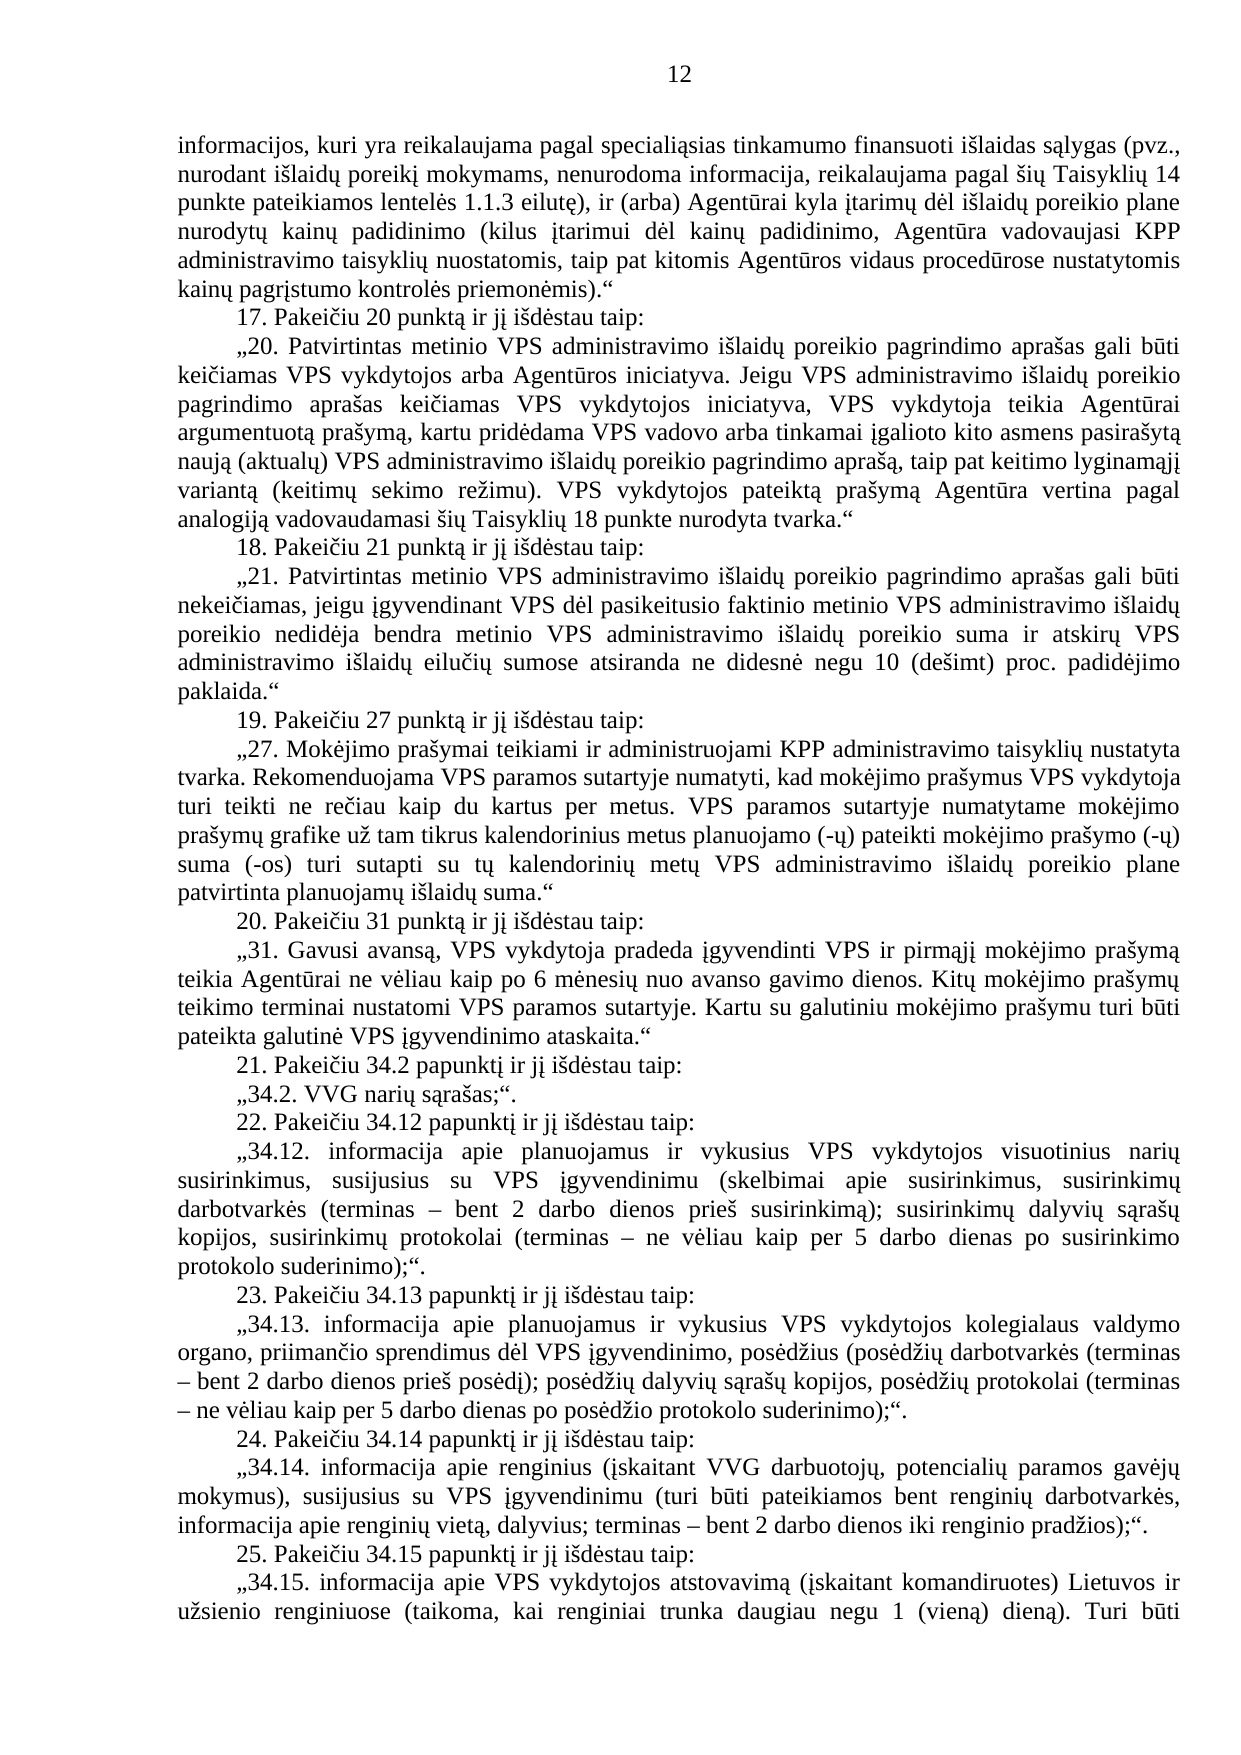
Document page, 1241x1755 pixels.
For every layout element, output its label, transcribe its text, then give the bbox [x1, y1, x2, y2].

text 17. Pakeičiu 20 punktą ir jį išdėstau taip: [177, 302, 1181, 331]
text „34.2. VVG narių sąrašas;“. [177, 1079, 1181, 1107]
text „34.14. informacija apie renginius (įskaitant VVG darbuotojų, potencialių paramos gavėjų mokymus), susijusius su VPS įgyvendinimu (turi būti pateikiamos bent renginių darbotvarkės, informacija apie renginių vietą, dalyvius; terminas – bent 2 darbo dienos iki renginio pradžios);“. [177, 1452, 1181, 1539]
text „20. Patvirtintas metinio VPS administravimo išlaidų poreikio pagrindimo aprašas gali būti keičiamas VPS vykdytojos arba Agentūros iniciatyva. Jeigu VPS administravimo išlaidų poreikio pagrindimo aprašas keičiamas VPS vykdytojos iniciatyva, VPS vykdytoja teikia Agentūrai argumentuotą prašymą, kartu pridėdama VPS vadovo arba tinkamai įgalioto kito asmens pasirašytą naują (aktualų) VPS administravimo išlaidų poreikio pagrindimo aprašą, taip pat keitimo lyginamąjį variantą (keitimų sekimo režimu). VPS vykdytojos pateiktą prašymą Agentūra vertina pagal analogiją vadovaudamasi šių Taisyklių 18 punkte nurodyta tvarka.“ [177, 331, 1181, 532]
text 21. Pakeičiu 34.2 papunktį ir jį išdėstau taip: [177, 1050, 1181, 1079]
text „27. Mokėjimo prašymai teikiami ir administruojami KPP administravimo taisyklių nustatyta tvarka. Rekomenduojama VPS paramos sutartyje numatyti, kad mokėjimo prašymus VPS vykdytoja turi teikti ne rečiau kaip du kartus per metus. VPS paramos sutartyje numatytame mokėjimo prašymų grafike už tam tikrus kalendorinius metus planuojamo (-ų) pateikti mokėjimo prašymo (-ų) suma (-os) turi sutapti su tų kalendorinių metų VPS administravimo išlaidų poreikio plane patvirtinta planuojamų išlaidų suma.“ [177, 734, 1181, 906]
text 18. Pakeičiu 21 punktą ir jį išdėstau taip: [177, 532, 1181, 561]
text „21. Patvirtintas metinio VPS administravimo išlaidų poreikio pagrindimo aprašas gali būti nekeičiamas, jeigu įgyvendinant VPS dėl pasikeitusio faktinio metinio VPS administravimo išlaidų poreikio nedidėja bendra metinio VPS administravimo išlaidų poreikio suma ir atskirų VPS administravimo išlaidų eilučių sumose atsiranda ne didesnė negu 10 (dešimt) proc. padidėjimo paklaida.“ [177, 561, 1181, 705]
text informacijos, kuri yra reikalaujama pagal specialiąsias tinkamumo finansuoti išlaidas sąlygas (pvz., nurodant išlaidų poreikį mokymams, nenurodoma informacija, reikalaujama pagal šių Taisyklių 14 punkte pateikiamos lentelės 1.1.3 eilutę), ir (arba) Agentūrai kyla įtarimų dėl išlaidų poreikio plane nurodytų kainų padidinimo (kilus įtarimui dėl kainų padidinimo, Agentūra vadovaujasi KPP administravimo taisyklių nuostatomis, taip pat kitomis Agentūros vidaus procedūrose nustatytomis kainų pagrįstumo kontrolės priemonėmis).“ [177, 130, 1181, 302]
text 19. Pakeičiu 27 punktą ir jį išdėstau taip: [177, 705, 1181, 734]
text „31. Gavusi avansą, VPS vykdytoja pradeda įgyvendinti VPS ir pirmąjį mokėjimo prašymą teikia Agentūrai ne vėliau kaip po 6 mėnesių nuo avanso gavimo dienos. Kitų mokėjimo prašymų teikimo terminai nustatomi VPS paramos sutartyje. Kartu su galutiniu mokėjimo prašymu turi būti pateikta galutinė VPS įgyvendinimo ataskaita.“ [177, 935, 1181, 1050]
text 22. Pakeičiu 34.12 papunktį ir jį išdėstau taip: [177, 1107, 1181, 1136]
text „34.12. informacija apie planuojamus ir vykusius VPS vykdytojos visuotinius narių susirinkimus, susijusius su VPS įgyvendinimu (skelbimai apie susirinkimus, susirinkimų darbotvarkės (terminas – bent 2 darbo dienos prieš susirinkimą); susirinkimų dalyvių sąrašų kopijos, susirinkimų protokolai (terminas – ne vėliau kaip per 5 darbo dienas po susirinkimo protokolo suderinimo);“. [177, 1136, 1181, 1280]
text „34.15. informacija apie VPS vykdytojos atstovavimą (įskaitant komandiruotes) Lietuvos ir užsienio renginiuose (taikoma, kai renginiai trunka daugiau negu 1 (vieną) dieną). Turi būti [177, 1567, 1181, 1625]
text 20. Pakeičiu 31 punktą ir jį išdėstau taip: [177, 906, 1181, 935]
text 23. Pakeičiu 34.13 papunktį ir jį išdėstau taip: [177, 1280, 1181, 1309]
text „34.13. informacija apie planuojamus ir vykusius VPS vykdytojos kolegialaus valdymo organo, priimančio sprendimus dėl VPS įgyvendinimo, posėdžius (posėdžių darbotvarkės (terminas – bent 2 darbo dienos prieš posėdį); posėdžių dalyvių sąrašų kopijos, posėdžių protokolai (terminas – ne vėliau kaip per 5 darbo dienas po posėdžio protokolo suderinimo);“. [177, 1309, 1181, 1424]
text 25. Pakeičiu 34.15 papunktį ir jį išdėstau taip: [177, 1539, 1181, 1567]
text 24. Pakeičiu 34.14 papunktį ir jį išdėstau taip: [177, 1424, 1181, 1452]
